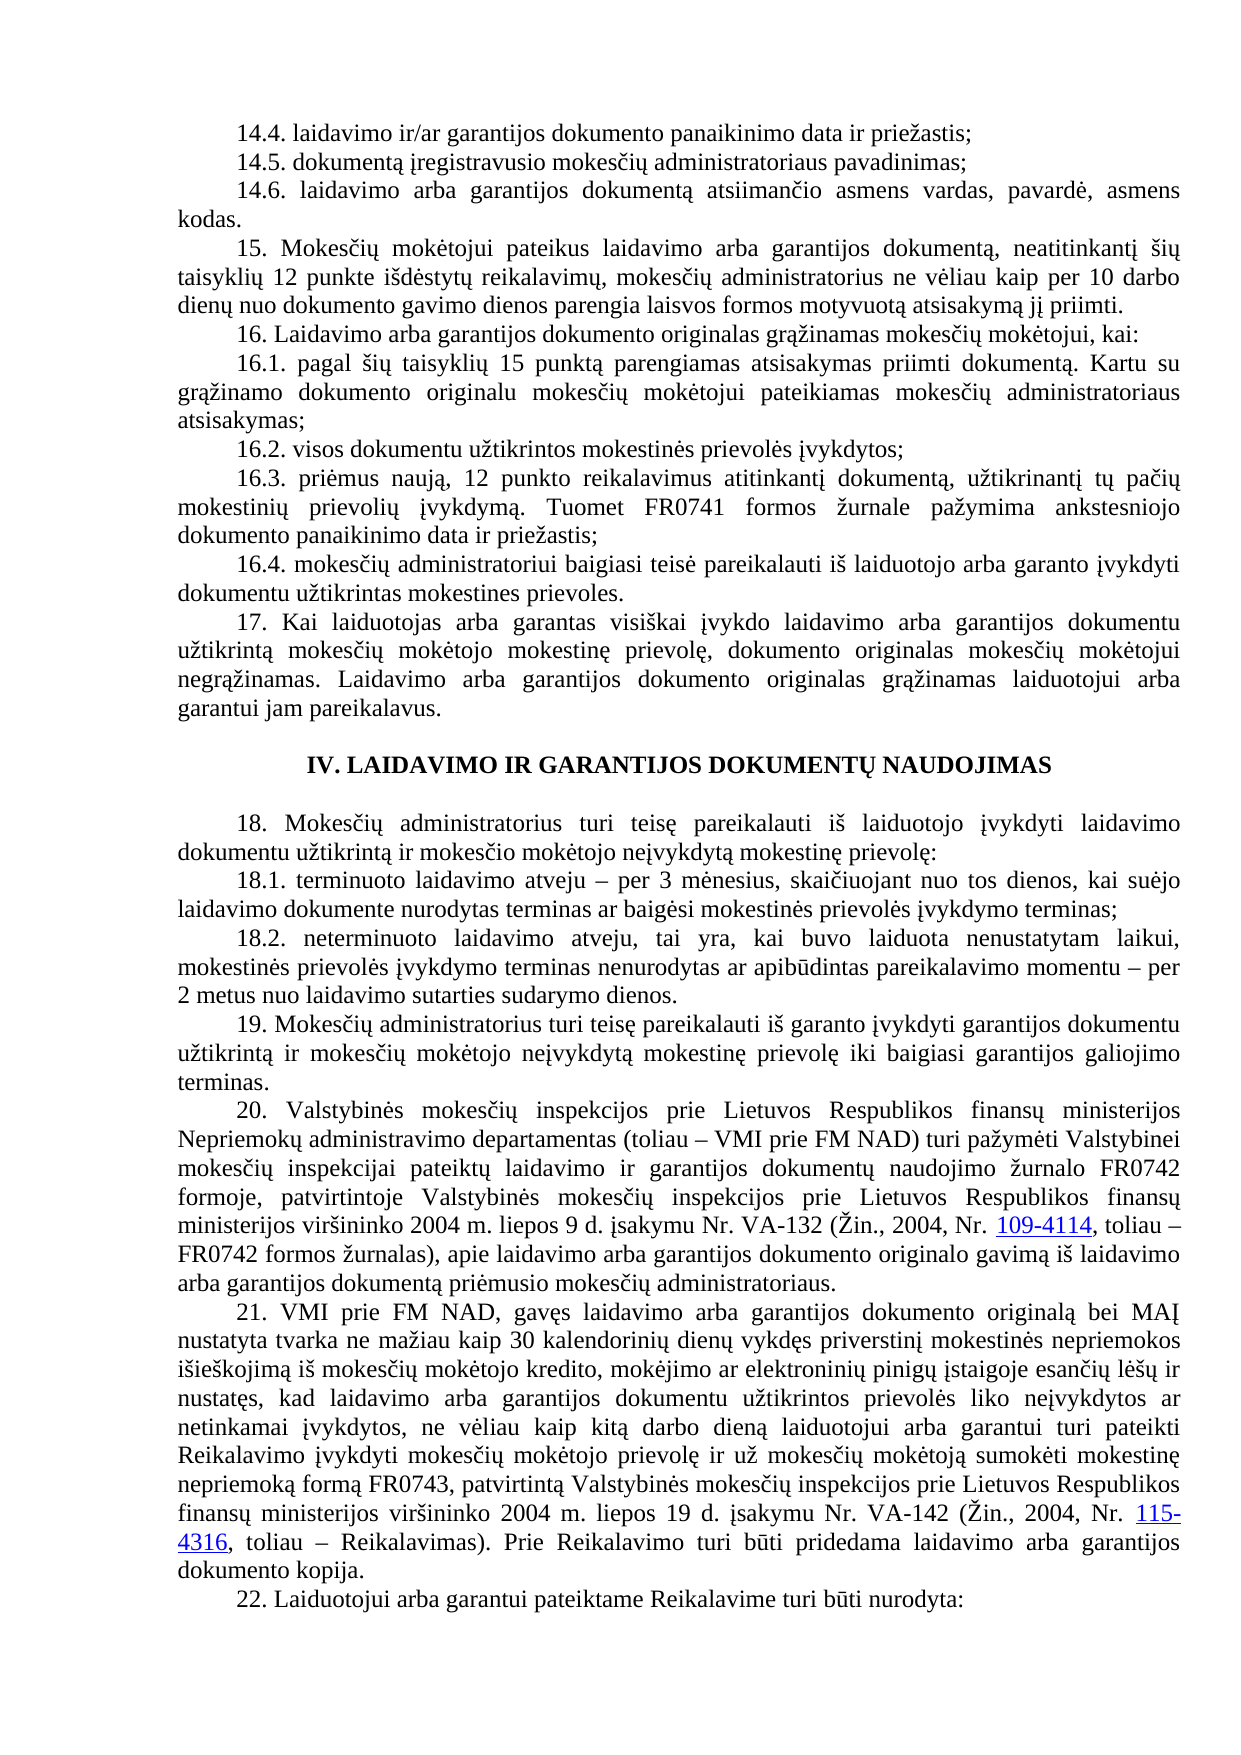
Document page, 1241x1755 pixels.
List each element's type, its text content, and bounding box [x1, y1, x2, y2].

text 17. Kai laiduotojas arba garantas visiškai įvykdo laidavimo arba garantijos dokumentu užtikrintą mokesčių mokėtojo mokestinę prievolę, dokumento originalas mokesčių mokėtojui negrąžinamas. Laidavimo arba garantijos dokumento originalas grąžinamas laiduotojui arba garantui jam pareikalavus. [177, 607, 1181, 722]
text 18.2. neterminuoto laidavimo atveju, tai yra, kai buvo laiduota nenustatytam laikui, mokestinės prievolės įvykdymo terminas nenurodytas ar apibūdintas pareikalavimo momentu – per 2 metus nuo laidavimo sutarties sudarymo dienos. [177, 923, 1181, 1009]
text 15. Mokesčių mokėtojui pateikus laidavimo arba garantijos dokumentą, neatitinkantį šių taisyklių 12 punkte išdėstytų reikalavimų, mokesčių administratorius ne vėliau kaip per 10 darbo dienų nuo dokumento gavimo dienos parengia laisvos formos motyvuotą atsisakymą jį priimti. [177, 233, 1181, 319]
text 16. Laidavimo arba garantijos dokumento originalas grąžinamas mokesčių mokėtojui, kai: [177, 319, 1181, 348]
text 14.6. laidavimo arba garantijos dokumentą atsiimančio asmens vardas, pavardė, asmens kodas. [177, 176, 1181, 233]
text 21. VMI prie FM NAD, gavęs laidavimo arba garantijos dokumento originalą bei MAĮ nustatyta tvarka ne mažiau kaip 30 kalendorinių dienų vykdęs priverstinį mokestinės nepriemokos išieškojimą iš mokesčių mokėtojo kredito, mokėjimo ar elektroninių pinigų įstaigoje esančių lėšų ir nustatęs, kad laidavimo arba garantijos dokumentu užtikrintos prievolės liko neįvykdytos ar netinkamai įvykdytos, ne vėliau kaip kitą darbo dieną laiduotojui arba garantui turi pateikti Reikalavimo įvykdyti mokesčių mokėtojo prievolę ir už mokesčių mokėtoją sumokėti mokestinę nepriemoką formą FR0743, patvirtintą Valstybinės mokesčių inspekcijos prie Lietuvos Respublikos finansų ministerijos viršininko 2004 m. liepos 19 d. įsakymu Nr. VA-142 (Žin., 2004, Nr. 115-4316, toliau – Reikalavimas). Prie Reikalavimo turi būti pridedama laidavimo arba garantijos dokumento kopija. [177, 1297, 1181, 1584]
text 19. Mokesčių administratorius turi teisę pareikalauti iš garanto įvykdyti garantijos dokumentu užtikrintą ir mokesčių mokėtojo neįvykdytą mokestinę prievolę iki baigiasi garantijos galiojimo terminas. [177, 1009, 1181, 1096]
text 22. Laiduotojui arba garantui pateiktame Reikalavime turi būti nurodyta: [177, 1584, 1181, 1613]
text 20. Valstybinės mokesčių inspekcijos prie Lietuvos Respublikos finansų ministerijos Nepriemokų administravimo departamentas (toliau – VMI prie FM NAD) turi pažymėti Valstybinei mokesčių inspekcijai pateiktų laidavimo ir garantijos dokumentų naudojimo žurnalo FR0742 formoje, patvirtintoje Valstybinės mokesčių inspekcijos prie Lietuvos Respublikos finansų ministerijos viršininko 2004 m. liepos 9 d. įsakymu Nr. VA-132 (Žin., 2004, Nr. 109-4114, toliau – FR0742 formos žurnalas), apie laidavimo arba garantijos dokumento originalo gavimą iš laidavimo arba garantijos dokumentą priėmusio mokesčių administratoriaus. [177, 1096, 1181, 1297]
text 14.5. dokumentą įregistravusio mokesčių administratoriaus pavadinimas; [177, 147, 1181, 176]
text 16.2. visos dokumentu užtikrintos mokestinės prievolės įvykdytos; [177, 434, 1181, 463]
text 16.3. priėmus naują, 12 punkto reikalavimus atitinkantį dokumentą, užtikrinantį tų pačių mokestinių prievolių įvykdymą. Tuomet FR0741 formos žurnale pažymima ankstesniojo dokumento panaikinimo data ir priežastis; [177, 463, 1181, 549]
text 18.1. terminuoto laidavimo atveju – per 3 mėnesius, skaičiuojant nuo tos dienos, kai suėjo laidavimo dokumente nurodytas terminas ar baigėsi mokestinės prievolės įvykdymo terminas; [177, 866, 1181, 923]
text 16.1. pagal šių taisyklių 15 punktą parengiamas atsisakymas priimti dokumentą. Kartu su grąžinamo dokumento originalu mokesčių mokėtojui pateikiamas mokesčių administratoriaus atsisakymas; [177, 348, 1181, 434]
text IV. LAIDAVIMO IR GARANTIJOS DOKUMENTŲ NAUDOJIMAS [177, 751, 1181, 779]
text 14.4. laidavimo ir/ar garantijos dokumento panaikinimo data ir priežastis; [177, 118, 1181, 147]
text 18. Mokesčių administratorius turi teisę pareikalauti iš laiduotojo įvykdyti laidavimo dokumentu užtikrintą ir mokesčio mokėtojo neįvykdytą mokestinę prievolę: [177, 808, 1181, 866]
text 16.4. mokesčių administratoriui baigiasi teisė pareikalauti iš laiduotojo arba garanto įvykdyti dokumentu užtikrintas mokestines prievoles. [177, 549, 1181, 607]
